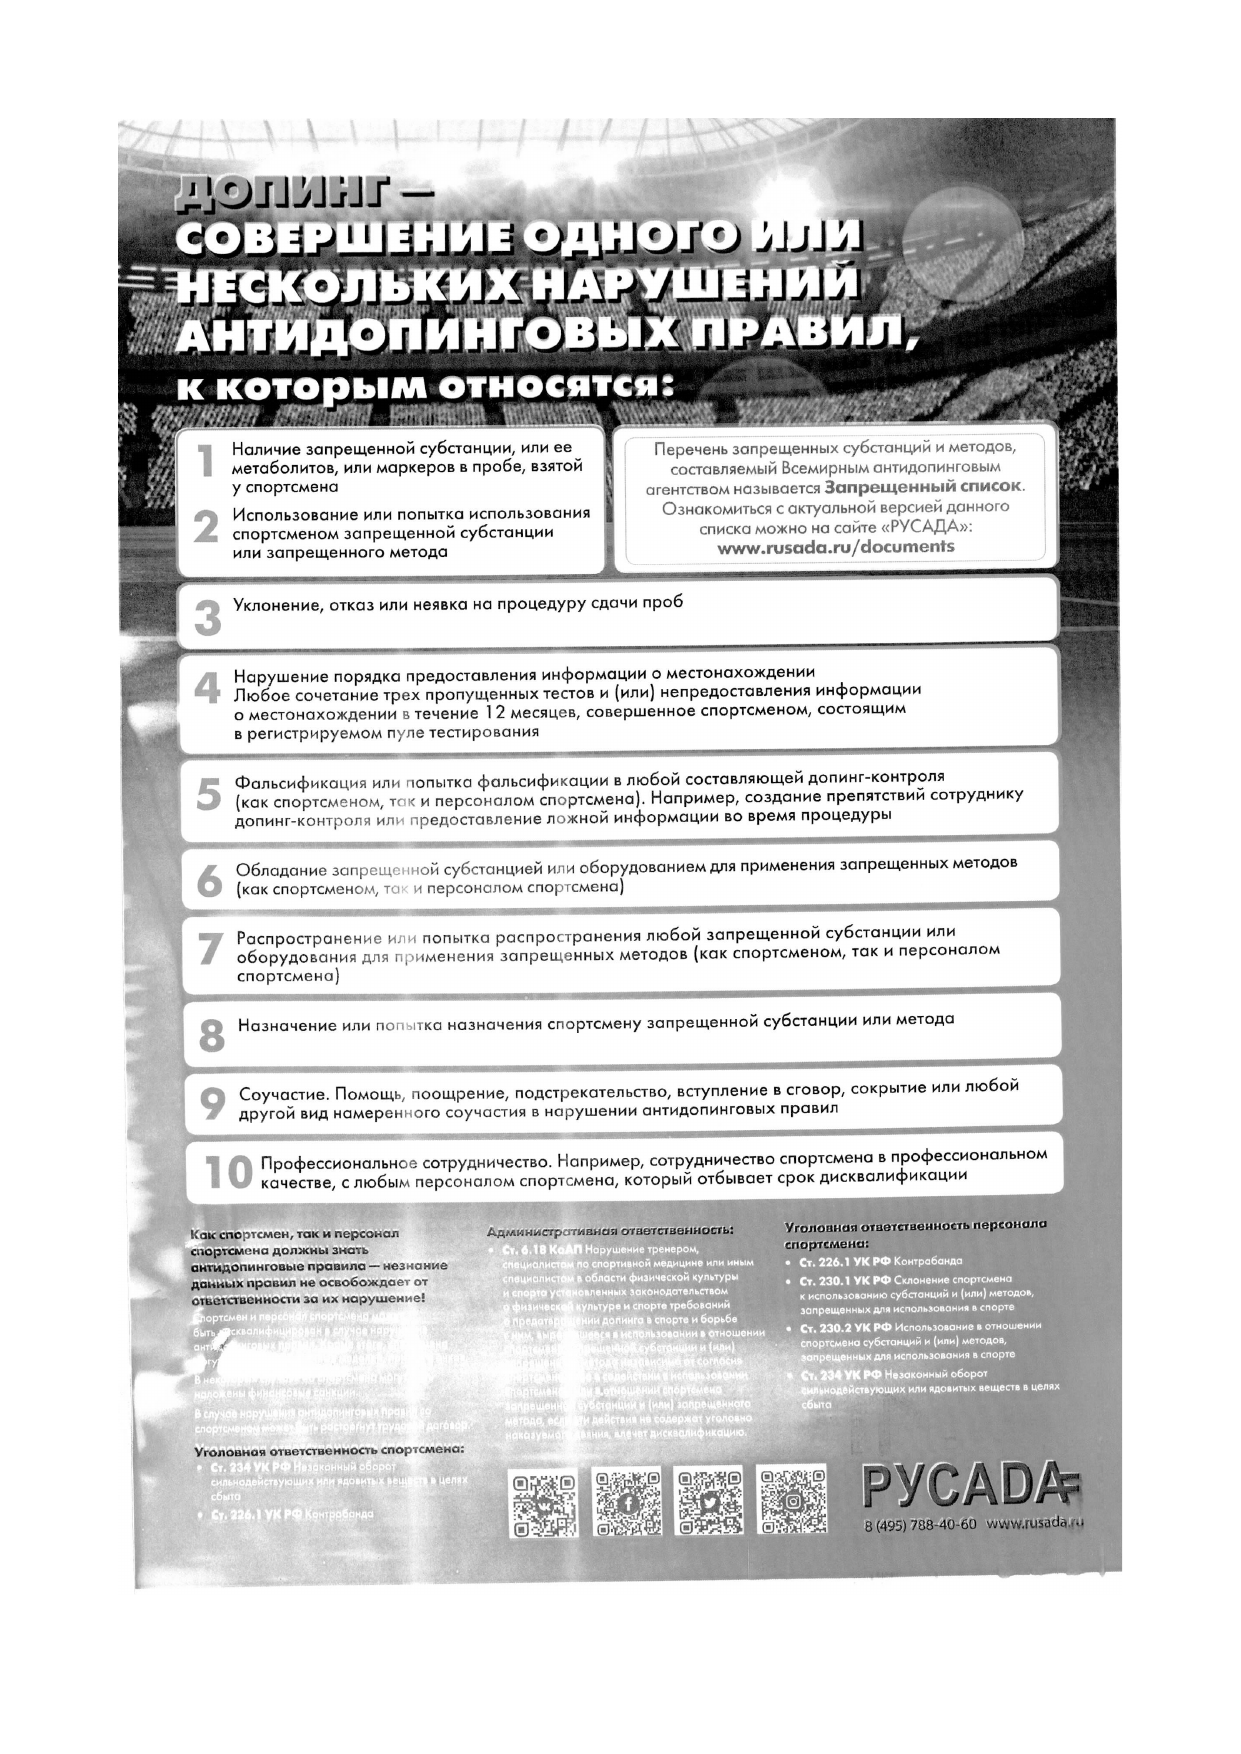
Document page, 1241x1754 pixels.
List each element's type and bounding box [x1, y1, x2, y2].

picture [118, 118, 1123, 1595]
